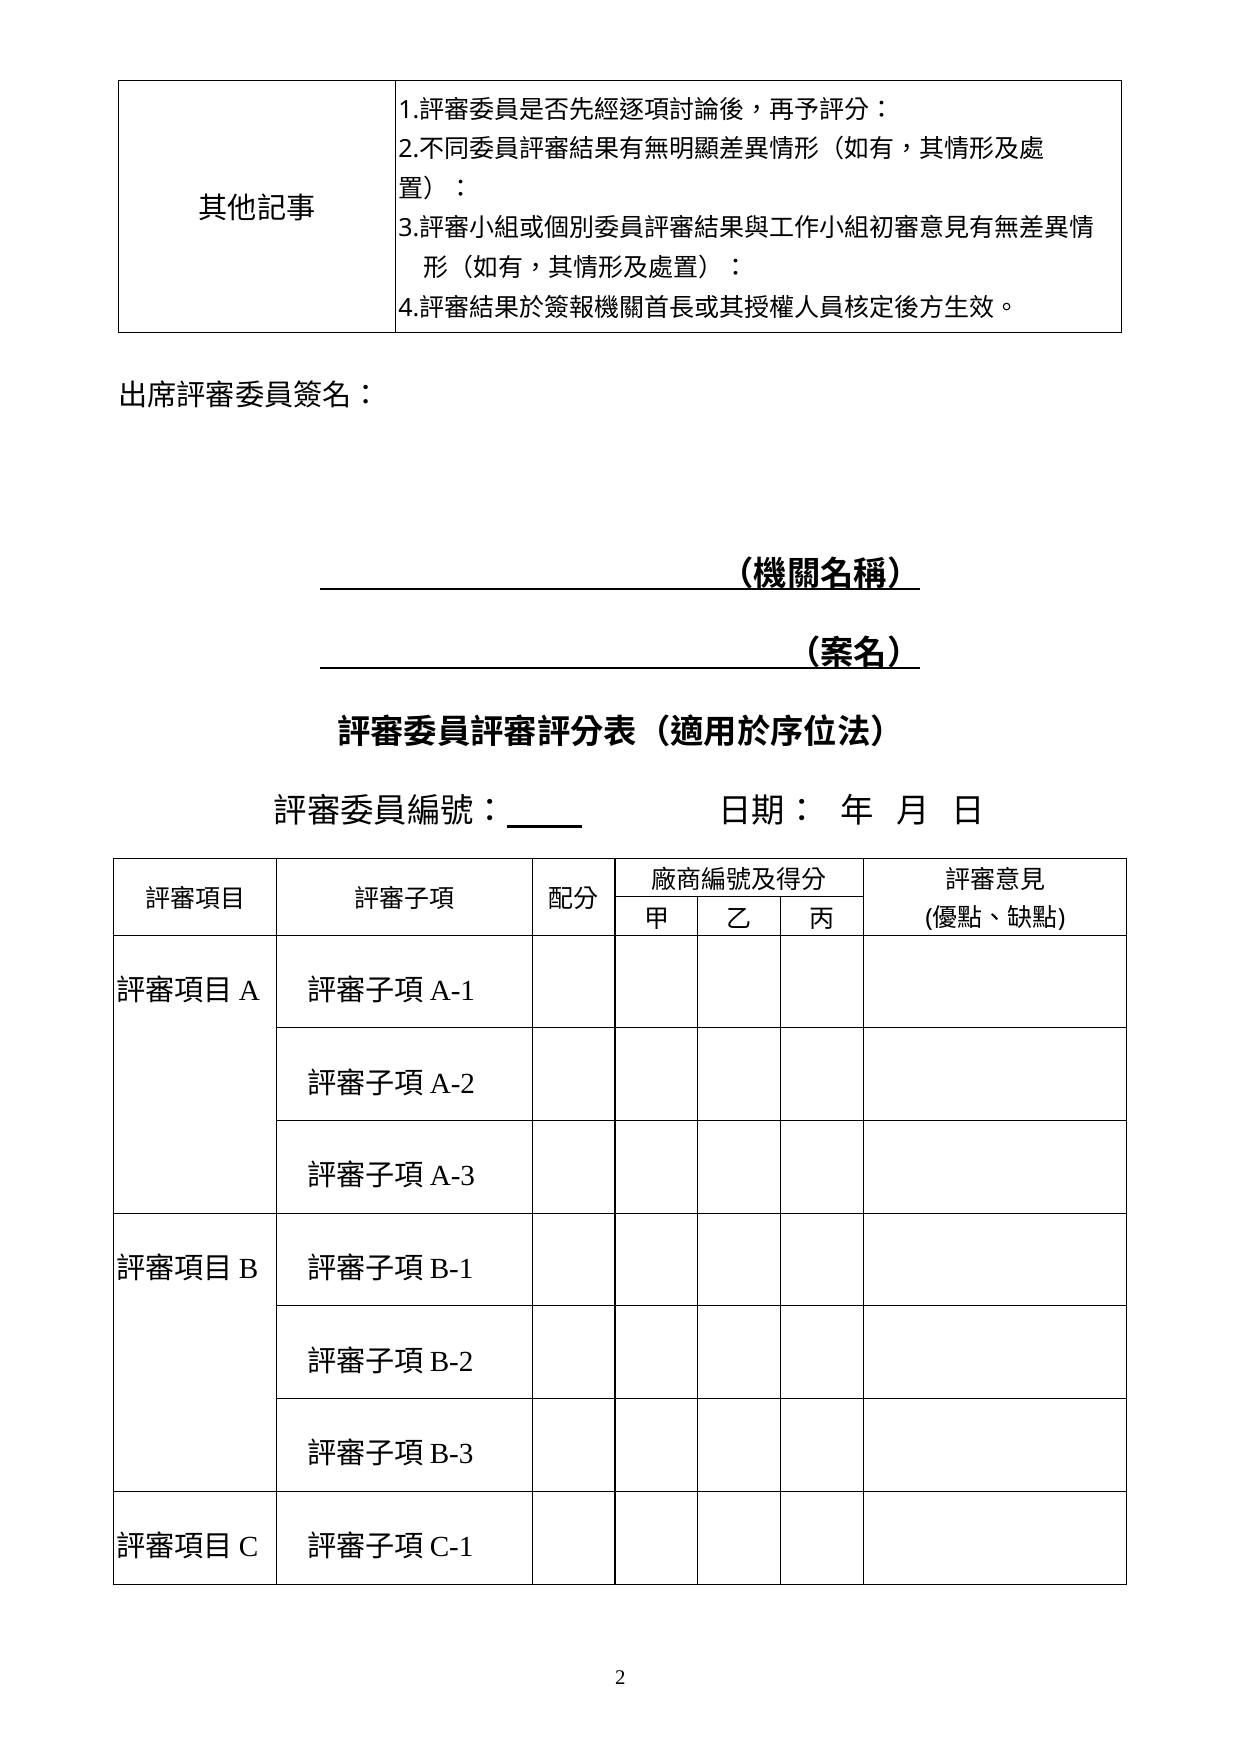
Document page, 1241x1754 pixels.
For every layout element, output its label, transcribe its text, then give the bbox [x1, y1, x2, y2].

table_cell [864, 1121, 1126, 1213]
table_cell 評審子項A-1 [277, 936, 532, 1027]
table_cell [781, 936, 863, 1027]
table_cell [781, 1399, 863, 1491]
table_cell 其他記事 [119, 81, 395, 332]
text 評審委員編號： 日期： 年 月 日 [137, 768, 1122, 847]
table_cell [616, 1121, 697, 1213]
table_cell [698, 1492, 780, 1583]
table_cell [698, 1214, 780, 1305]
table_cell [533, 1306, 614, 1398]
table_cell [698, 1306, 780, 1398]
table_cell 評審子項C-1 [277, 1492, 532, 1583]
table_cell [616, 1306, 697, 1398]
table_cell [533, 1492, 614, 1583]
table_header 評審意見 (優點、缺點) [864, 859, 1126, 934]
table_cell [533, 1399, 614, 1491]
table_cell [864, 1306, 1126, 1398]
table_cell [781, 1214, 863, 1305]
table_cell [864, 1399, 1126, 1491]
table_cell [698, 1399, 780, 1491]
table_cell 甲 [616, 897, 697, 934]
table_cell 評審項目B [114, 1214, 276, 1491]
text （案名） [118, 610, 1122, 689]
table_cell [533, 1121, 614, 1213]
table_cell [616, 1399, 697, 1491]
table_cell [781, 1492, 863, 1583]
table_header 廠商編號及得分 [616, 859, 863, 896]
table_cell [864, 1028, 1126, 1120]
table_cell 乙 [698, 897, 780, 934]
table_cell 評審子項B-1 [277, 1214, 532, 1305]
table_header 評審項目 [114, 859, 276, 934]
table_cell 評審子項A-2 [277, 1028, 532, 1120]
table_cell [533, 936, 614, 1027]
table_cell 評審子項A-3 [277, 1121, 532, 1213]
table_header 評審子項 [277, 859, 532, 934]
table_cell 評審子項B-2 [277, 1306, 532, 1398]
table_cell [781, 1028, 863, 1120]
text 出席評審委員簽名： [118, 353, 1122, 432]
table_cell [698, 1121, 780, 1213]
table_cell [616, 1214, 697, 1305]
table_cell [616, 1028, 697, 1120]
table_cell [698, 1028, 780, 1120]
table_cell [781, 1306, 863, 1398]
table_cell [864, 936, 1126, 1027]
table_cell [616, 936, 697, 1027]
table_cell 評審項目C [114, 1492, 276, 1583]
table_cell 評審項目A [114, 936, 276, 1213]
table_cell [864, 1492, 1126, 1583]
table_cell 評審子項B-3 [277, 1399, 532, 1491]
text （機關名稱） [118, 531, 1122, 610]
table_header 配分 [533, 859, 614, 934]
table_cell [616, 1492, 697, 1583]
text 評審委員評審評分表（適用於序位法） [118, 689, 1122, 768]
table_cell [781, 1121, 863, 1213]
table_cell [698, 936, 780, 1027]
table_cell 丙 [781, 897, 863, 934]
table_cell 1.評審委員是否先經逐項討論後，再予評分： 2.不同委員評審結果有無明顯差異情形（如有，其情形及處置）： 3.評審小組或個別委員評審結果與工作小組初審意見有無差異情形（如有，其情形及處置）： 4.評審結果於簽報機關首長或其授權人員核定後方生效。 [396, 81, 1121, 332]
table_cell [864, 1214, 1126, 1305]
table_cell [533, 1028, 614, 1120]
table_cell [533, 1214, 614, 1305]
